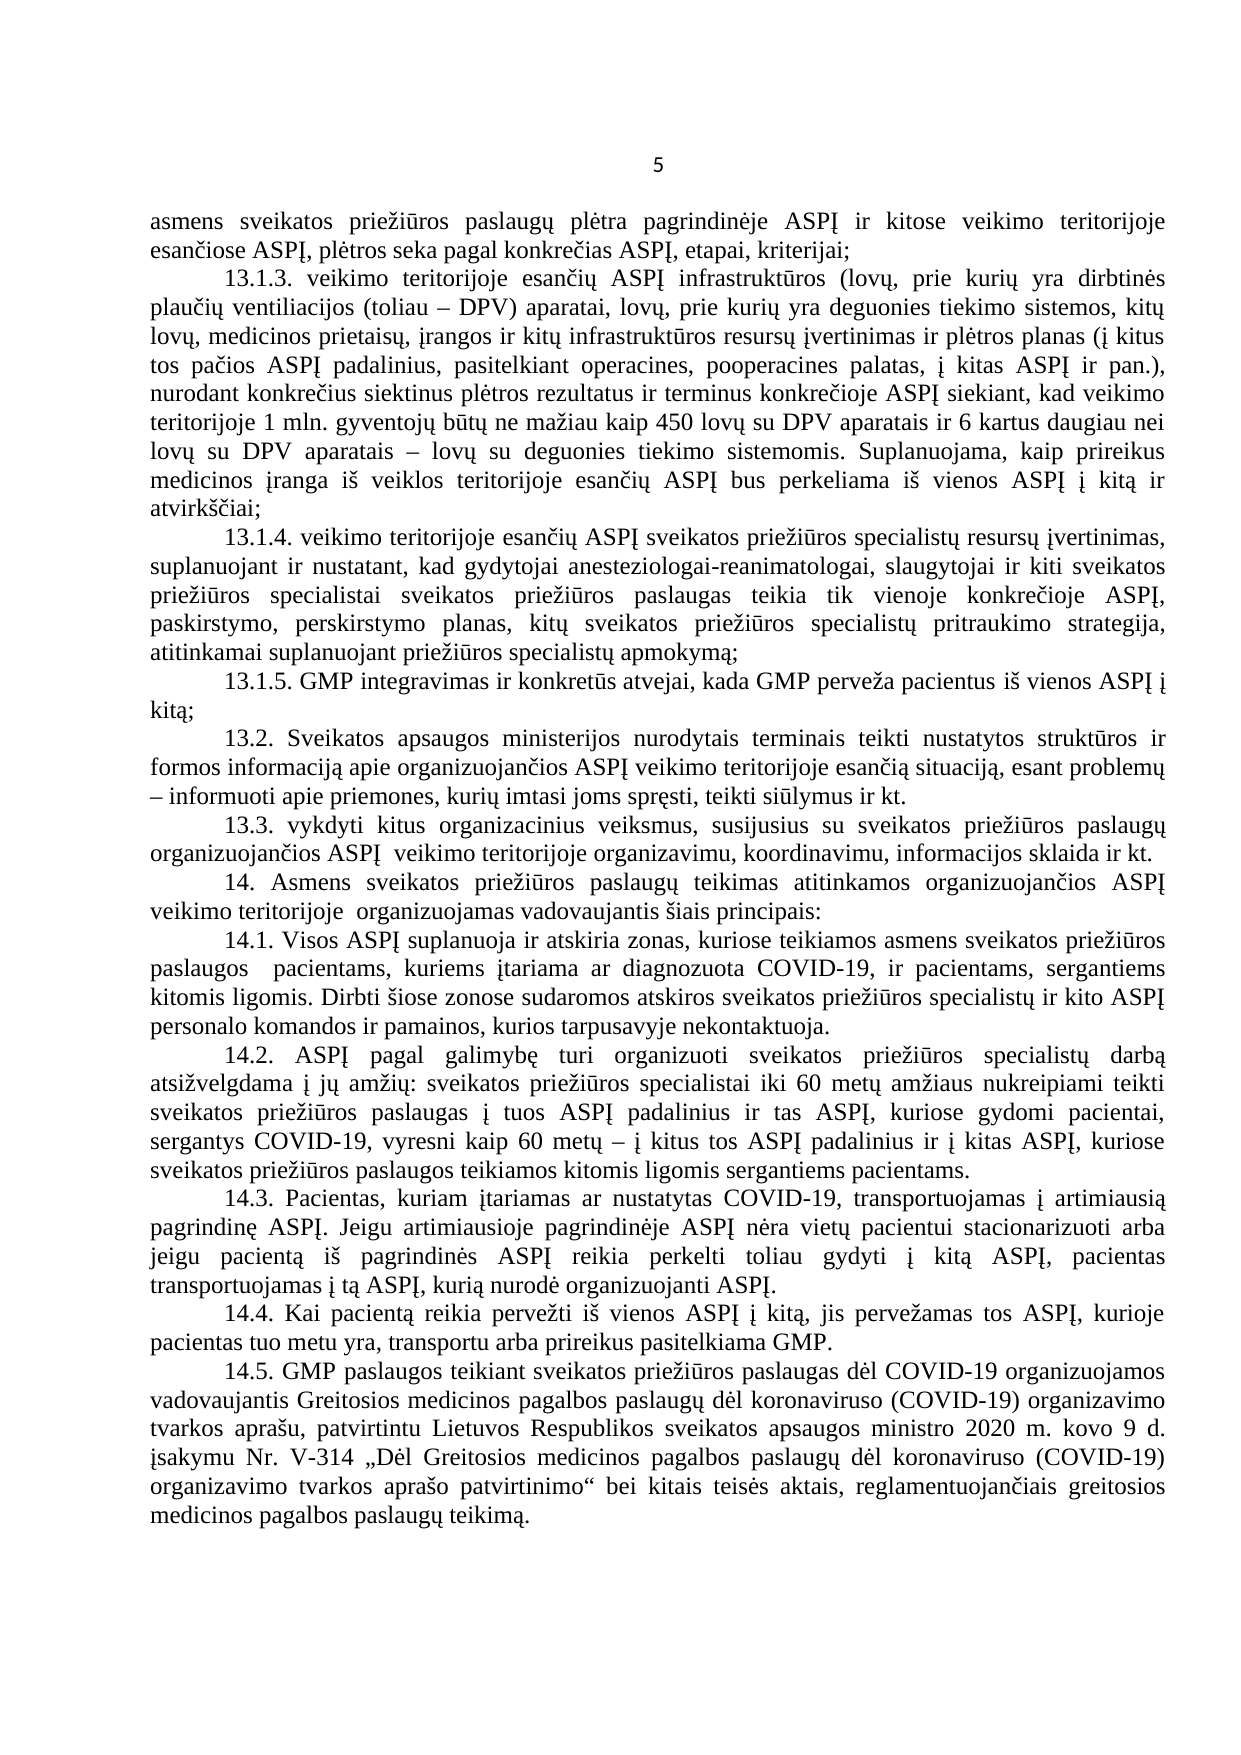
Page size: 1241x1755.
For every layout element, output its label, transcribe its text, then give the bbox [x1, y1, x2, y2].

text 13.3. vykdyti kitus organizacinius veiksmus, susijusius su sveikatos priežiūros paslaugų organizuojančios ASPĮ veikimo teritorijoje organizavimu, koordinavimu, informacijos sklaida ir kt. [150, 810, 1166, 867]
text 14.2. ASPĮ pagal galimybę turi organizuoti sveikatos priežiūros specialistų darbą atsižvelgdama į jų amžių: sveikatos priežiūros specialistai iki 60 metų amžiaus nukreipiami teikti sveikatos priežiūros paslaugas į tuos ASPĮ padalinius ir tas ASPĮ, kuriose gydomi pacientai, sergantys COVID-19, vyresni kaip 60 metų – į kitus tos ASPĮ padalinius ir į kitas ASPĮ, kuriose sveikatos priežiūros paslaugos teikiamos kitomis ligomis sergantiems pacientams. [150, 1040, 1166, 1183]
text 14.1. Visos ASPĮ suplanuoja ir atskiria zonas, kuriose teikiamos asmens sveikatos priežiūros paslaugos pacientams, kuriems įtariama ar diagnozuota COVID-19, ir pacientams, sergantiems kitomis ligomis. Dirbti šiose zonose sudaromos atskiros sveikatos priežiūros specialistų ir kito ASPĮ personalo komandos ir pamainos, kurios tarpusavyje nekontaktuoja. [150, 925, 1166, 1040]
text 14. Asmens sveikatos priežiūros paslaugų teikimas atitinkamos organizuojančios ASPĮ veikimo teritorijoje organizuojamas vadovaujantis šiais principais: [150, 867, 1166, 925]
text 14.4. Kai pacientą reikia pervežti iš vienos ASPĮ į kitą, jis pervežamas tos ASPĮ, kurioje pacientas tuo metu yra, transportu arba prireikus pasitelkiama GMP. [150, 1298, 1166, 1356]
text 13.1.4. veikimo teritorijoje esančių ASPĮ sveikatos priežiūros specialistų resursų įvertinimas, suplanuojant ir nustatant, kad gydytojai anesteziologai-reanimatologai, slaugytojai ir kiti sveikatos priežiūros specialistai sveikatos priežiūros paslaugas teikia tik vienoje konkrečioje ASPĮ, paskirstymo, perskirstymo planas, kitų sveikatos priežiūros specialistų pritraukimo strategija, atitinkamai suplanuojant priežiūros specialistų apmokymą; [150, 522, 1166, 666]
text 13.1.5. GMP integravimas ir konkretūs atvejai, kada GMP perveža pacientus iš vienos ASPĮ į kitą; [150, 666, 1166, 723]
text 13.2. Sveikatos apsaugos ministerijos nurodytais terminais teikti nustatytos struktūros ir formos informaciją apie organizuojančios ASPĮ veikimo teritorijoje esančią situaciją, esant problemų – informuoti apie priemones, kurių imtasi joms spręsti, teikti siūlymus ir kt. [150, 723, 1166, 810]
text 14.5. GMP paslaugos teikiant sveikatos priežiūros paslaugas dėl COVID-19 organizuojamos vadovaujantis Greitosios medicinos pagalbos paslaugų dėl koronaviruso (COVID-19) organizavimo tvarkos aprašu, patvirtintu Lietuvos Respublikos sveikatos apsaugos ministro 2020 m. kovo 9 d. įsakymu Nr. V-314 „Dėl Greitosios medicinos pagalbos paslaugų dėl koronaviruso (COVID-19) organizavimo tvarkos aprašo patvirtinimo“ bei kitais teisės aktais, reglamentuojančiais greitosios medicinos pagalbos paslaugų teikimą. [150, 1356, 1166, 1528]
text 13.1.3. veikimo teritorijoje esančių ASPĮ infrastruktūros (lovų, prie kurių yra dirbtinės plaučių ventiliacijos (toliau – DPV) aparatai, lovų, prie kurių yra deguonies tiekimo sistemos, kitų lovų, medicinos prietaisų, įrangos ir kitų infrastruktūros resursų įvertinimas ir plėtros planas (į kitus tos pačios ASPĮ padalinius, pasitelkiant operacines, pooperacines palatas, į kitas ASPĮ ir pan.), nurodant konkrečius siektinus plėtros rezultatus ir terminus konkrečioje ASPĮ siekiant, kad veikimo teritorijoje 1 mln. gyventojų būtų ne mažiau kaip 450 lovų su DPV aparatais ir 6 kartus daugiau nei lovų su DPV aparatais – lovų su deguonies tiekimo sistemomis. Suplanuojama, kaip prireikus medicinos įranga iš veiklos teritorijoje esančių ASPĮ bus perkeliama iš vienos ASPĮ į kitą ir atvirkščiai; [150, 263, 1166, 522]
text 14.3. Pacientas, kuriam įtariamas ar nustatytas COVID-19, transportuojamas į artimiausią pagrindinę ASPĮ. Jeigu artimiausioje pagrindinėje ASPĮ nėra vietų pacientui stacionarizuoti arba jeigu pacientą iš pagrindinės ASPĮ reikia perkelti toliau gydyti į kitą ASPĮ, pacientas transportuojamas į tą ASPĮ, kurią nurodė organizuojanti ASPĮ. [150, 1183, 1166, 1298]
text asmens sveikatos priežiūros paslaugų plėtra pagrindinėje ASPĮ ir kitose veikimo teritorijoje esančiose ASPĮ, plėtros seka pagal konkrečias ASPĮ, etapai, kriterijai; [150, 206, 1166, 263]
